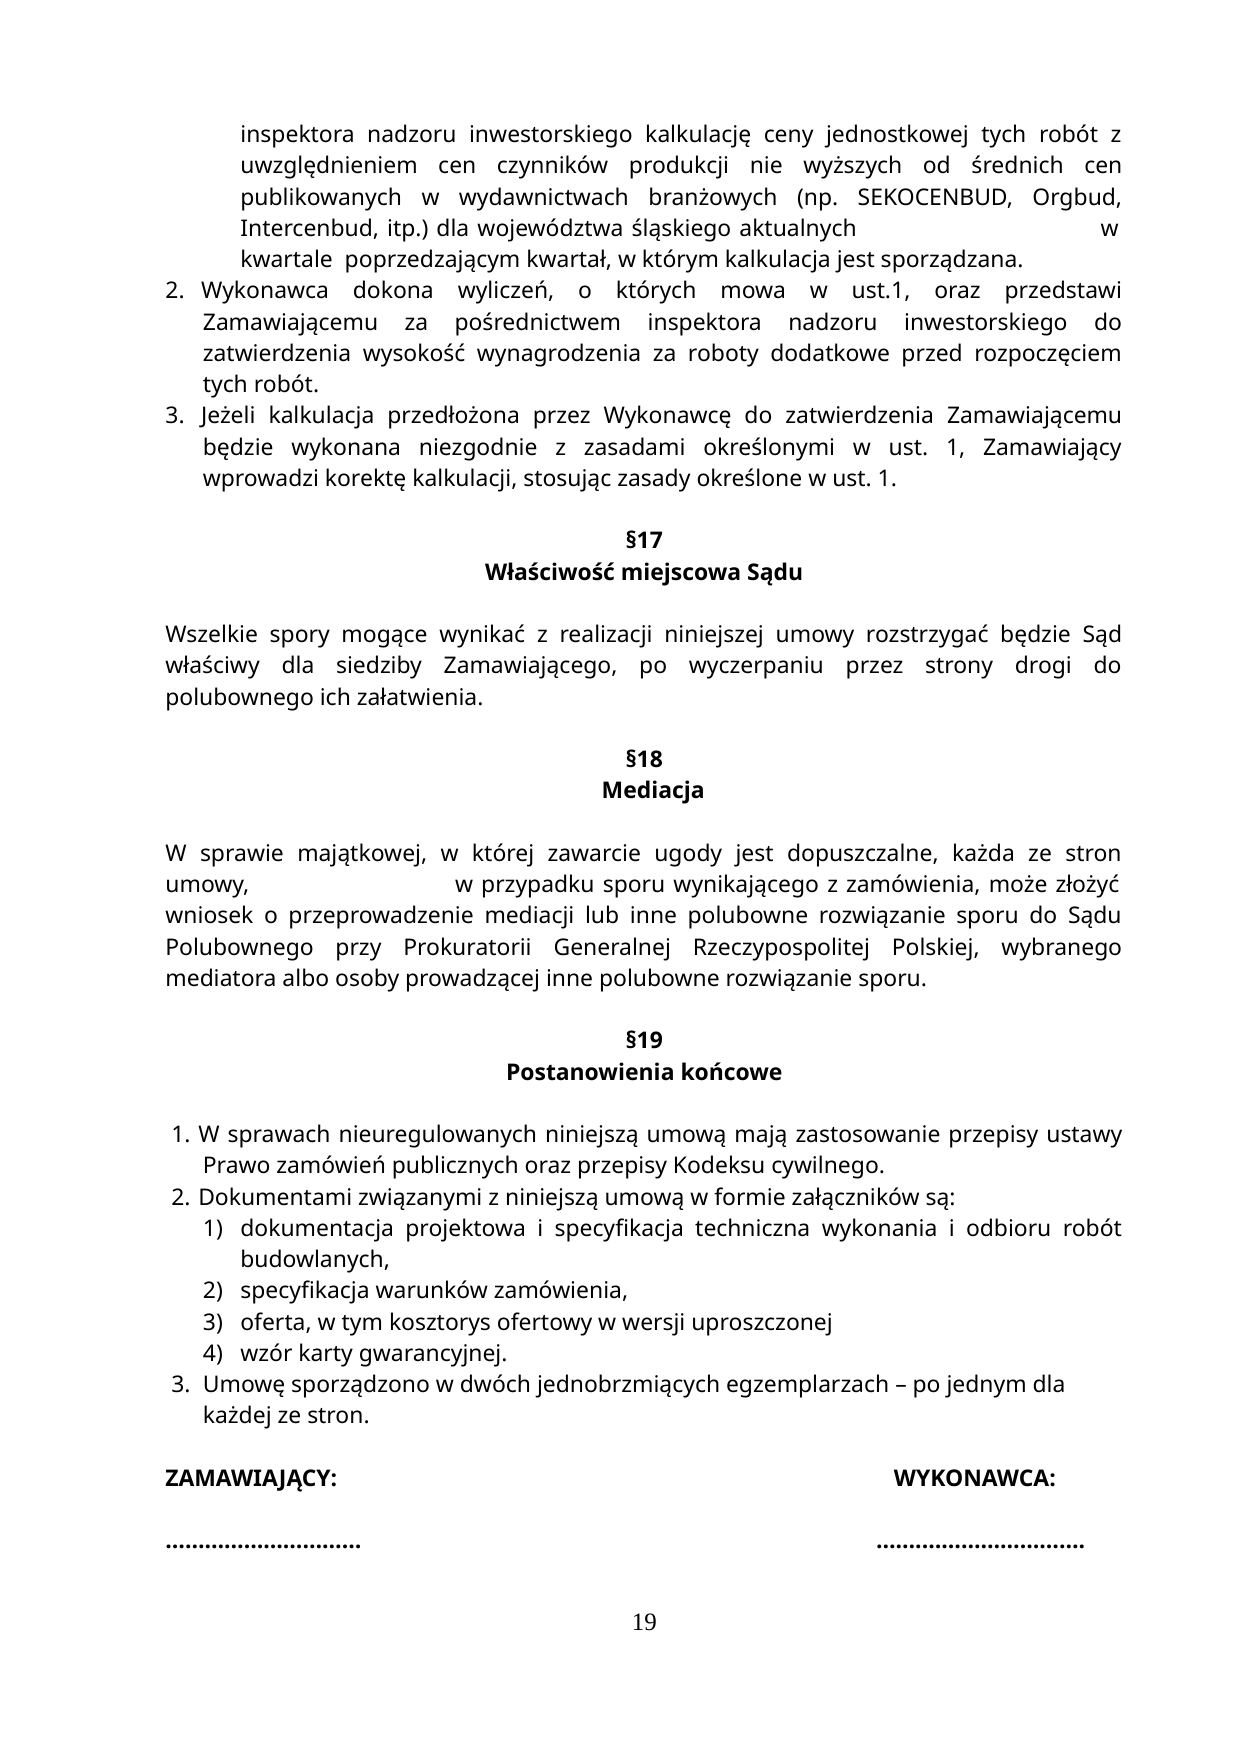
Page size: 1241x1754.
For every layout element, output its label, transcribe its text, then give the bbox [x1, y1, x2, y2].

list Mediacja [159, 774, 1123, 806]
text Wszelkie spory mogące wynikać z realizacji niniejszej umowy rozstrzygać będzie Sąd właściwy dla siedziby Zamawiającego, po wyczerpaniu przez strony drogi do polubownego ich załatwienia. [165, 618, 1123, 712]
text ………………………… …….……………………. [165, 1524, 1123, 1556]
list dokumentacja projektowa i specyfikacja techniczna wykonania i odbioru robót budowlanych, [203, 1212, 1123, 1274]
list inspektora nadzoru inwestorskiego kalkulację ceny jednostkowej tych robót z uwzględnieniem cen czynników produkcji nie wyższych od średnich cen publikowanych w wydawnictwach branżowych (np. SEKOCENBUD, Orgbud, Intercenbud, itp.) dla województwa śląskiego aktualnych w kwartale poprzedzającym kwartał, w którym kalkulacja jest sporządzana. [203, 118, 1123, 274]
text §17 [165, 524, 1123, 556]
list specyfikacja warunków zamówienia, [203, 1274, 1123, 1306]
list Wykonawca dokona wyliczeń, o których mowa w ust.1, oraz przedstawi Zamawiającemu za pośrednictwem inspektora nadzoru inwestorskiego do zatwierdzenia wysokość wynagrodzenia za roboty dodatkowe przed rozpoczęciem tych robót. [165, 274, 1123, 399]
list Jeżeli kalkulacja przedłożona przez Wykonawcę do zatwierdzenia Zamawiającemu będzie wykonana niezgodnie z zasadami określonymi w ust. 1, Zamawiający wprowadzi korektę kalkulacji, stosując zasady określone w ust. 1. [165, 399, 1123, 493]
list W sprawie majątkowej, w której zawarcie ugody jest dopuszczalne, każda ze stron umowy, w przypadku sporu wynikającego z zamówienia, może złożyć wniosek o przeprowadzenie mediacji lub inne polubowne rozwiązanie sporu do Sądu Polubownego przy Prokuratorii Generalnej Rzeczypospolitej Polskiej, wybranego mediatora albo osoby prowadzącej inne polubowne rozwiązanie sporu. [165, 837, 1123, 993]
text §19 [165, 1024, 1123, 1056]
text Właściwość miejscowa Sądu [165, 556, 1123, 587]
text Postanowienia końcowe [165, 1056, 1123, 1087]
list wzór karty gwarancyjnej. [203, 1337, 1123, 1368]
text §18 [165, 743, 1123, 774]
list oferta, w tym kosztorys ofertowy w wersji uproszczonej [203, 1306, 1123, 1337]
list Dokumentami związanymi z niniejszą umową w formie załączników są: [165, 1181, 1123, 1212]
list W sprawach nieuregulowanych niniejszą umową mają zastosowanie przepisy ustawy Prawo zamówień publicznych oraz przepisy Kodeksu cywilnego. [165, 1118, 1123, 1181]
text ZAMAWIAJĄCY: WYKONAWCA: [165, 1462, 1123, 1493]
list Umowę sporządzono w dwóch jednobrzmiących egzemplarzach – po jednym dla każdej ze stron. [165, 1368, 1123, 1431]
